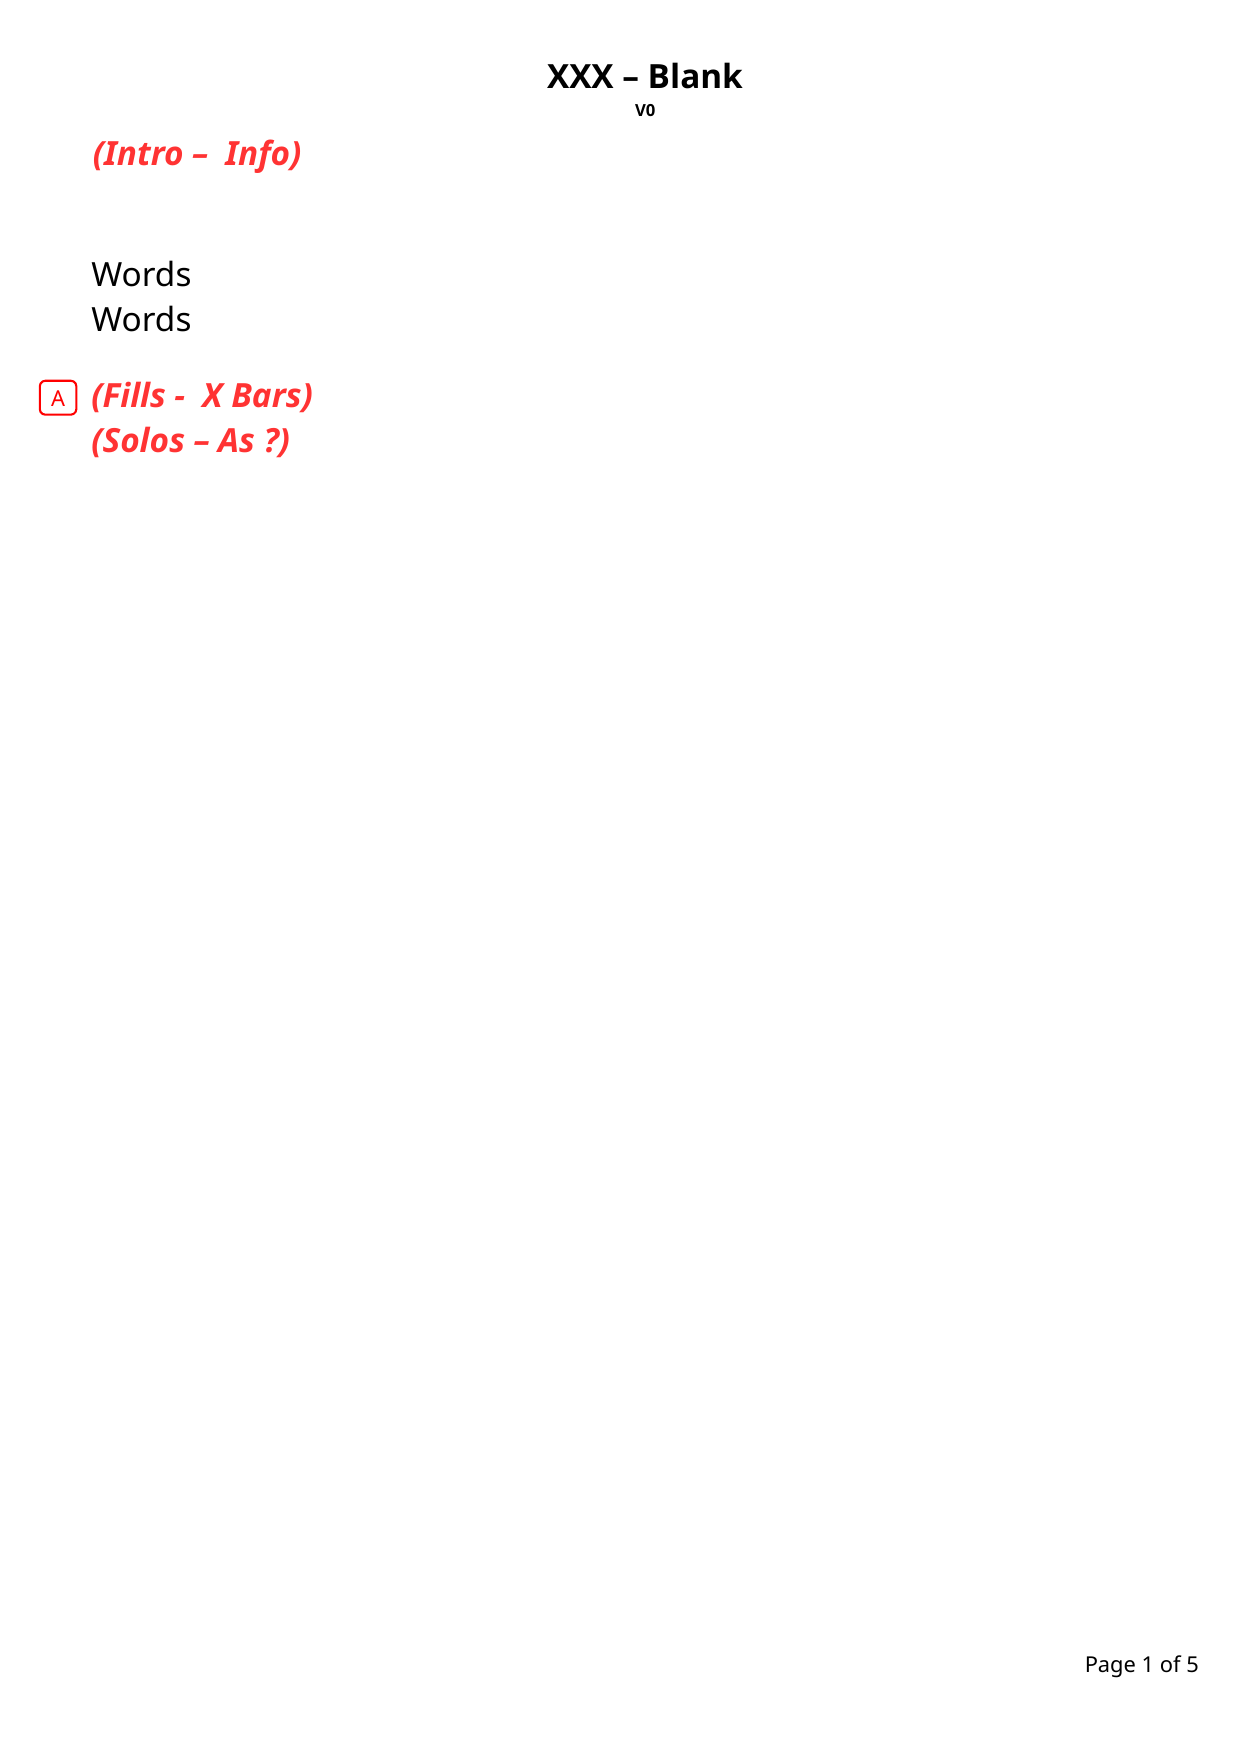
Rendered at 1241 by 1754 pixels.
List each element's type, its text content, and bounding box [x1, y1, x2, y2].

text Words [91, 251, 1198, 296]
text (Solos – As ?) [91, 417, 1198, 462]
text Words [91, 296, 1198, 342]
text (Intro – Info) [93, 130, 1198, 176]
text (Fills - X Bars) [91, 371, 1198, 417]
